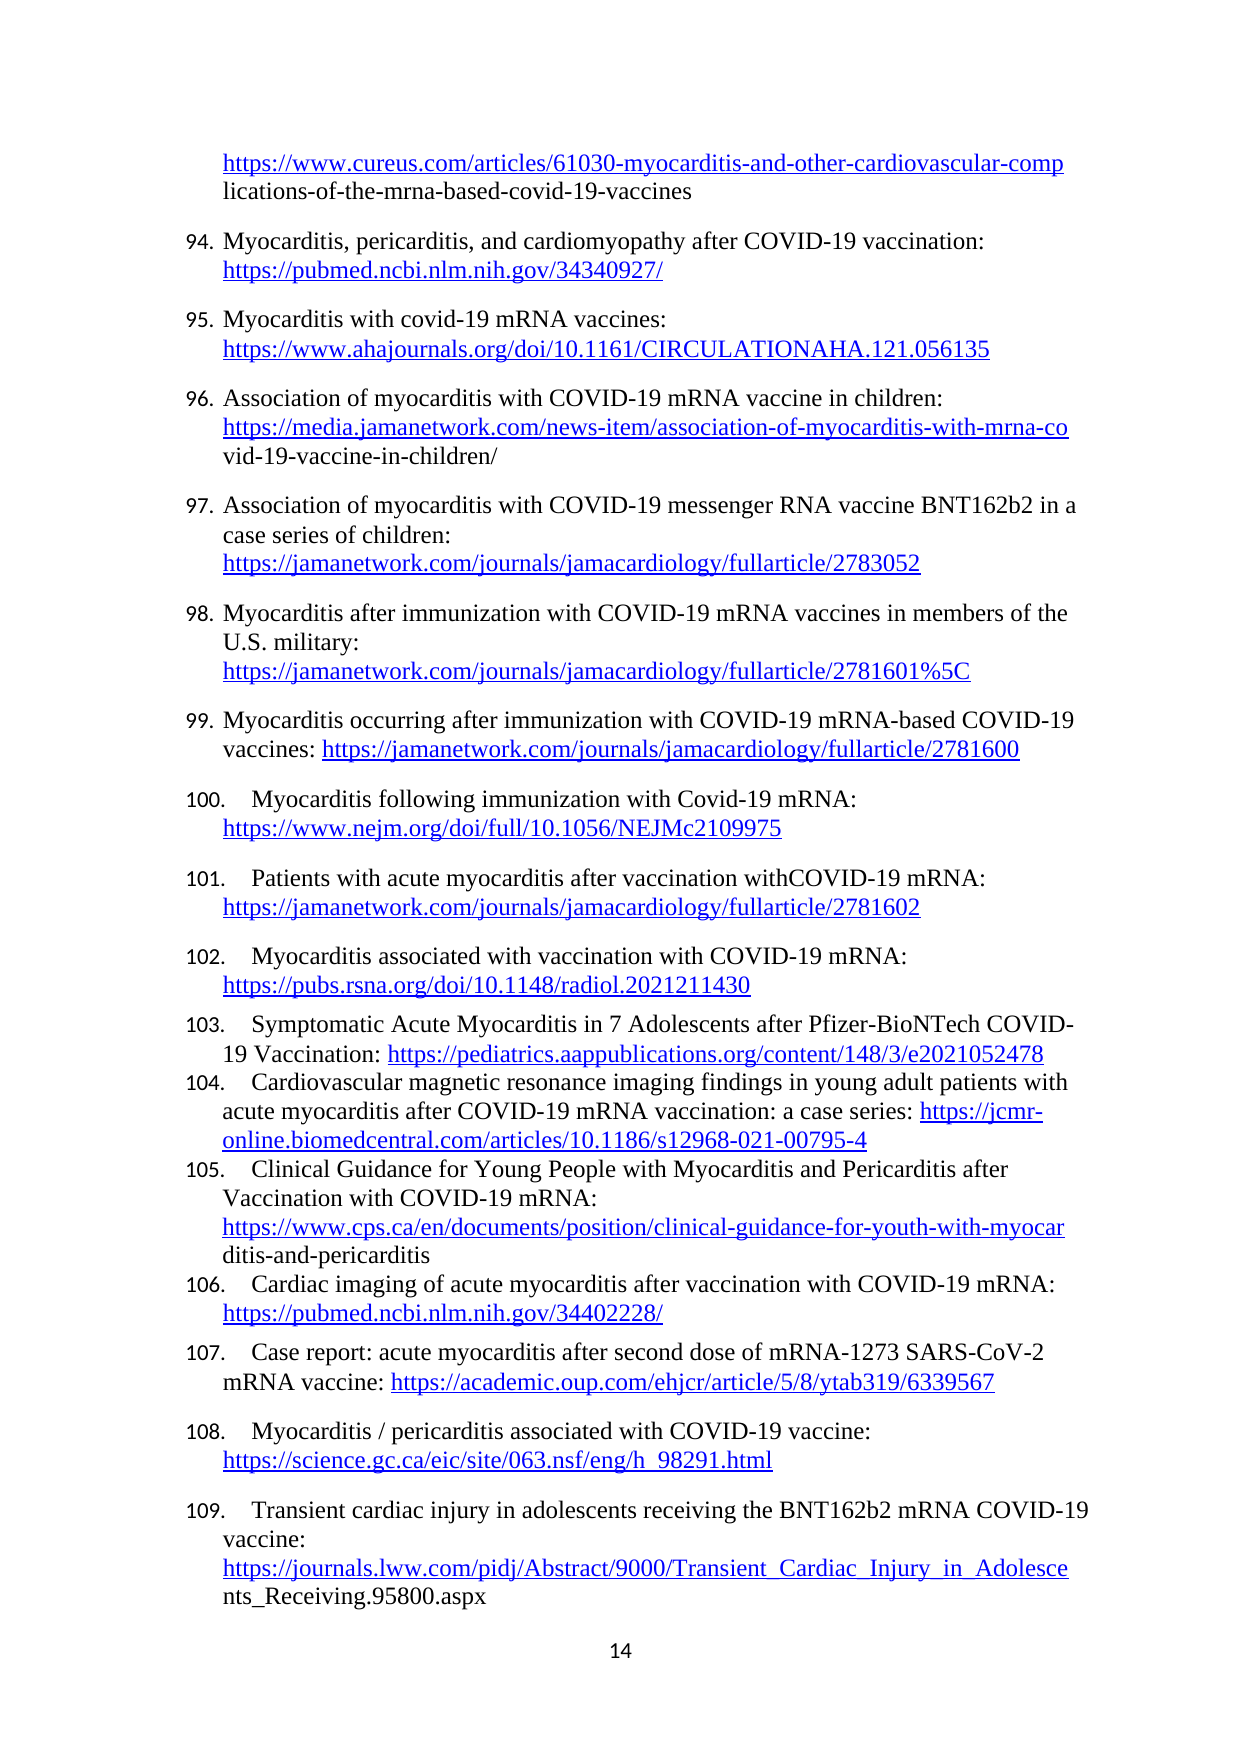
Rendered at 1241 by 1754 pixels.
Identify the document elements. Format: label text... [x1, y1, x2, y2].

list https://www.cureus.com/articles/61030-myocarditis-and-other-cardiovascular-comp lications-of-the-mrna-based-covid-19-vaccines [185, 148, 1093, 205]
list Cardiac imaging of acute myocarditis after vaccination with COVID-19 mRNA: https://pubmed.ncbi.nlm.nih.gov/34402228/ [185, 1269, 1093, 1327]
list Cardiovascular magnetic resonance imaging findings in young adult patients with acute myocarditis after COVID-19 mRNA vaccination: a case series: https://jcmr-online.biomedcentral.com/articles/10.1186/s12968-021-00795-4 [185, 1067, 1093, 1154]
list Association of myocarditis with COVID-19 messenger RNA vaccine BNT162b2 in a case series of children: https://jamanetwork.com/journals/jamacardiology/fullarticle/2783052 [185, 491, 1093, 577]
list Myocarditis, pericarditis, and cardiomyopathy after COVID-19 vaccination: https://pubmed.ncbi.nlm.nih.gov/34340927/ [185, 226, 1093, 284]
list Myocarditis / pericarditis associated with COVID-19 vaccine: https://science.gc.ca/eic/site/063.nsf/eng/h_98291.html [185, 1416, 1093, 1474]
list Transient cardiac injury in adolescents receiving the BNT162b2 mRNA COVID-19 vaccine: https://journals.lww.com/pidj/Abstract/9000/Transient_Cardiac_Injury_in_Adolesce nts_Receiving.95800.aspx [185, 1495, 1093, 1610]
list Patients with acute myocarditis after vaccination withCOVID-19 mRNA: https://jamanetwork.com/journals/jamacardiology/fullarticle/2781602 [185, 863, 1093, 921]
list Myocarditis following immunization with Covid-19 mRNA: https://www.nejm.org/doi/full/10.1056/NEJMc2109975 [185, 784, 1093, 842]
list Symptomatic Acute Myocarditis in 7 Adolescents after Pfizer-BioNTech COVID-19 Vaccination: https://pediatrics.aappublications.org/content/148/3/e2021052478 [185, 1009, 1093, 1067]
list Case report: acute myocarditis after second dose of mRNA-1273 SARS-CoV-2 mRNA vaccine: https://academic.oup.com/ehjcr/article/5/8/ytab319/6339567 [185, 1337, 1093, 1395]
list Association of myocarditis with COVID-19 mRNA vaccine in children: https://media.jamanetwork.com/news-item/association-of-myocarditis-with-mrna-co vid-19-vaccine-in-children/ [185, 383, 1093, 470]
list Myocarditis occurring after immunization with COVID-19 mRNA-based COVID-19 vaccines: https://jamanetwork.com/journals/jamacardiology/fullarticle/2781600 [185, 705, 1093, 763]
list Myocarditis after immunization with COVID-19 mRNA vaccines in members of the U.S. military: https://jamanetwork.com/journals/jamacardiology/fullarticle/2781601%5C [185, 598, 1093, 684]
list Myocarditis associated with vaccination with COVID-19 mRNA: https://pubs.rsna.org/doi/10.1148/radiol.2021211430 [185, 941, 1093, 999]
list Myocarditis with covid-19 mRNA vaccines: https://www.ahajournals.org/doi/10.1161/CIRCULATIONAHA.121.056135 [185, 304, 1093, 362]
list Clinical Guidance for Young People with Myocarditis and Pericarditis after Vaccination with COVID-19 mRNA: https://www.cps.ca/en/documents/position/clinical-guidance-for-youth-with-myocar ditis-and-pericarditis [185, 1154, 1093, 1269]
